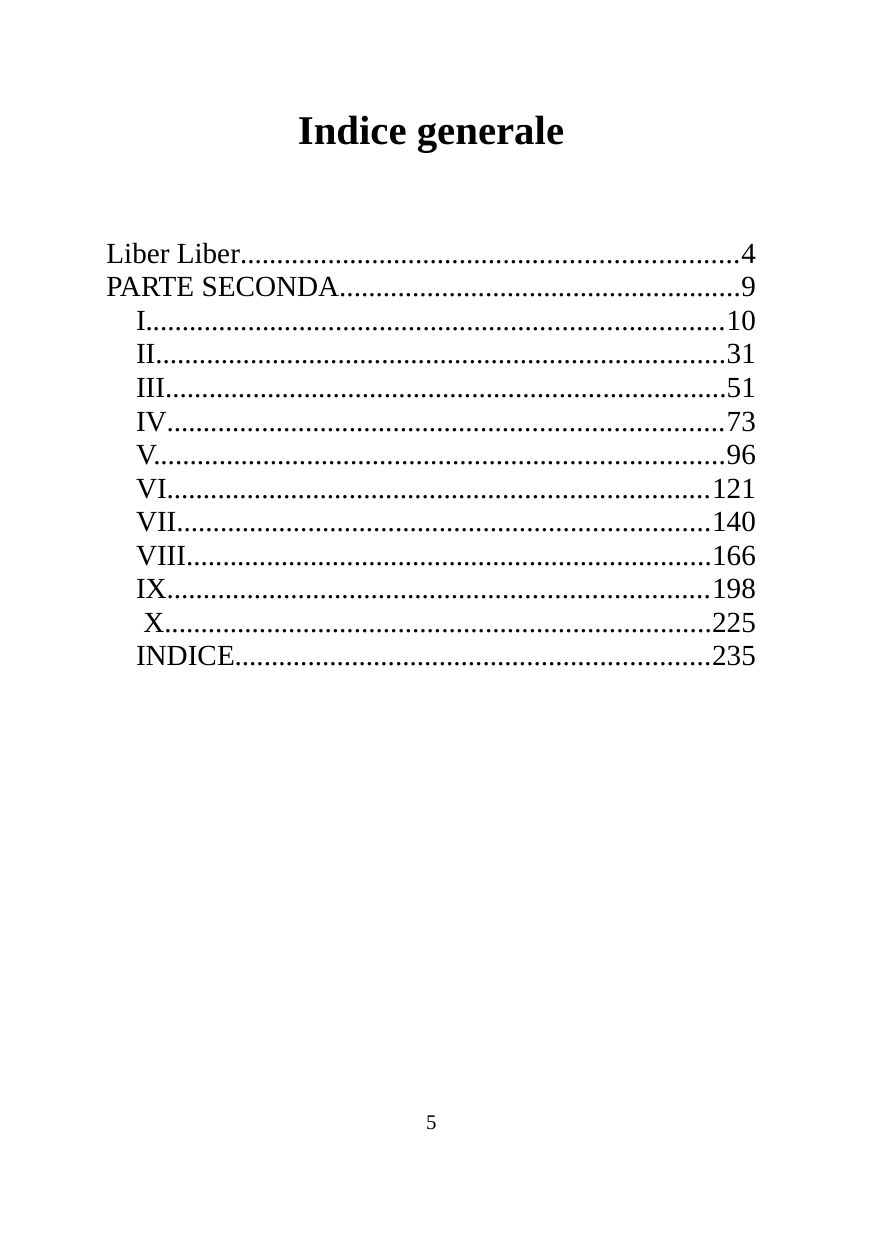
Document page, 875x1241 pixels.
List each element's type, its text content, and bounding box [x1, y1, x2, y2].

text Liber Liber 4 [106, 236, 756, 269]
text I. 10 [136, 303, 756, 337]
text X. 225 [136, 605, 756, 638]
text III. 51 [136, 370, 756, 404]
text VII. 140 [136, 504, 756, 538]
text PARTE SECONDA 9 [106, 269, 756, 303]
text VIII. 166 [136, 538, 756, 571]
text INDICE 235 [136, 638, 756, 672]
text VI. 121 [136, 471, 756, 504]
text V. 96 [136, 437, 756, 471]
text II. 31 [136, 337, 756, 370]
subtitle Indice generale [106, 106, 756, 153]
text IV. 73 [136, 404, 756, 437]
text IX. 198 [136, 571, 756, 605]
